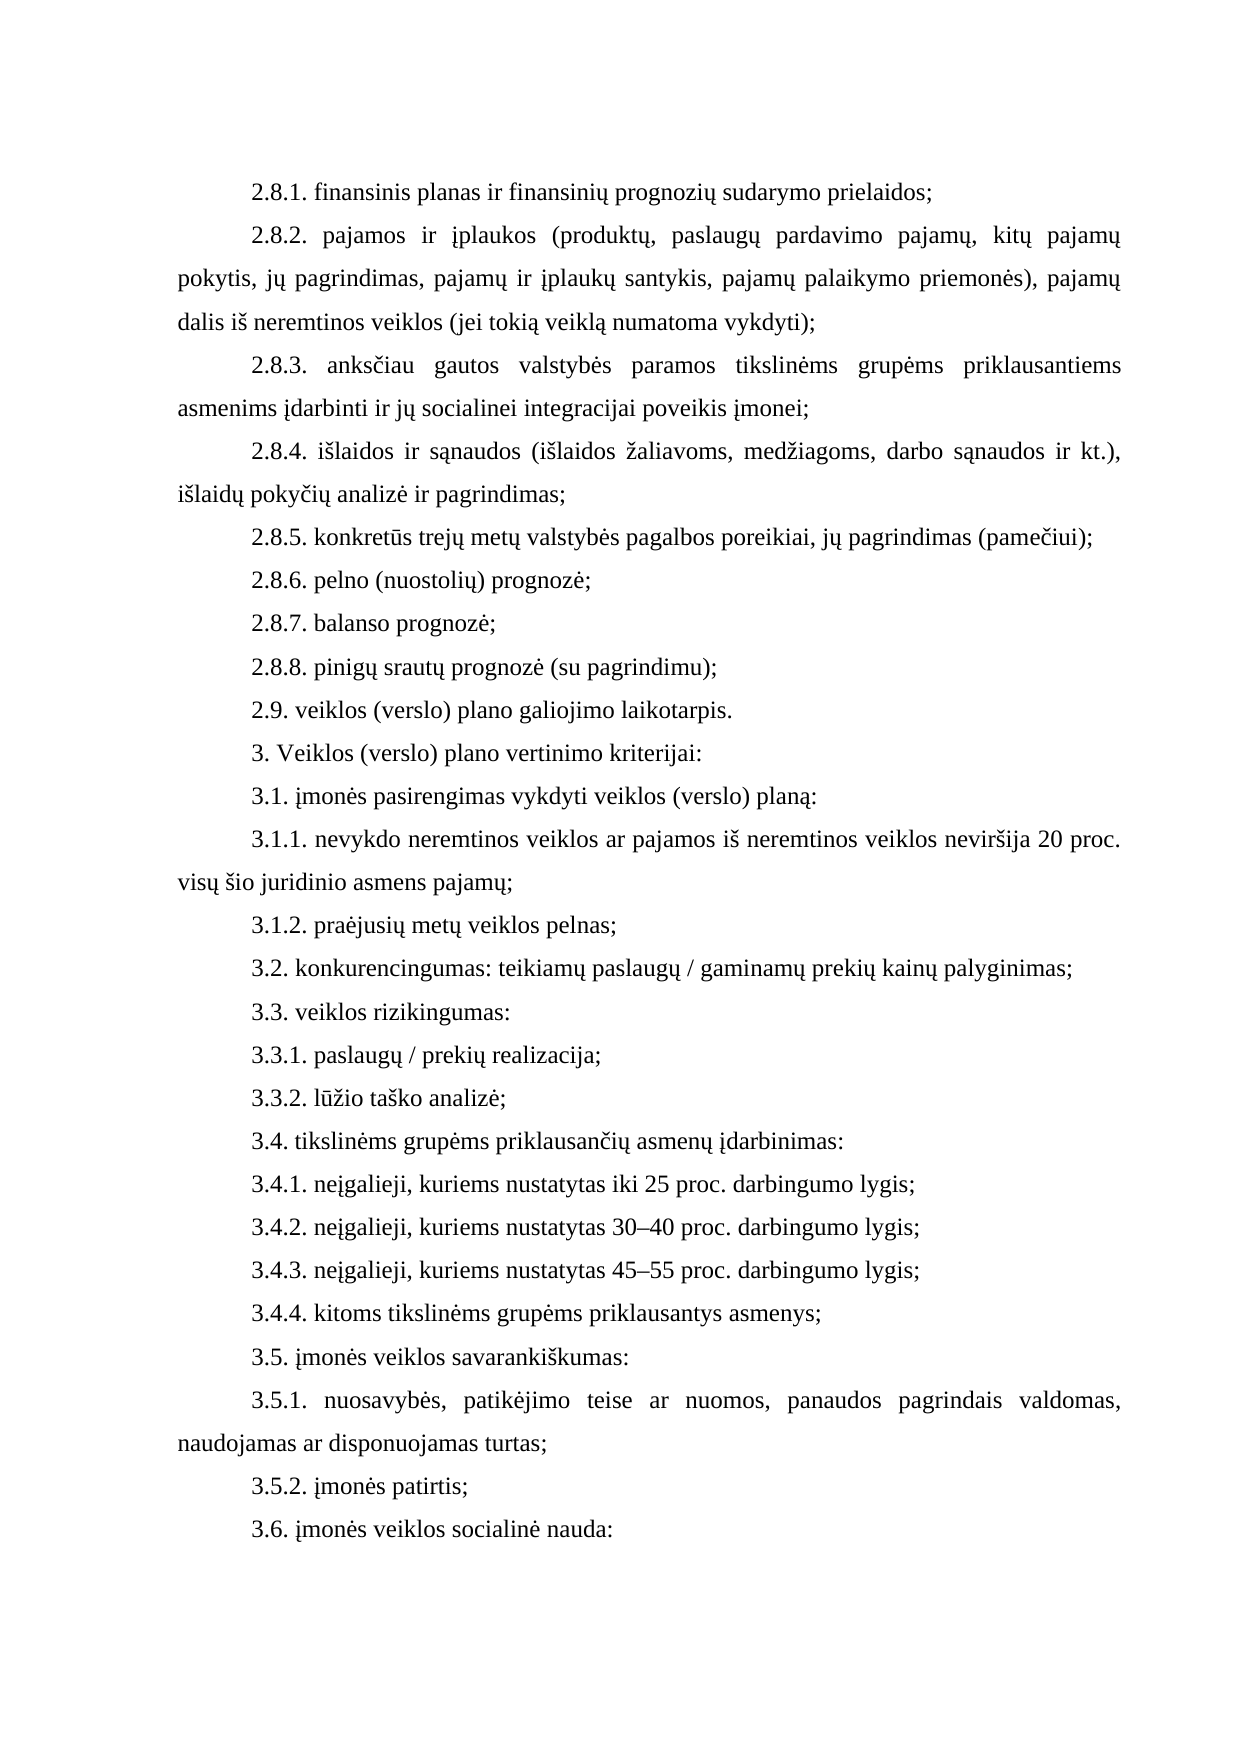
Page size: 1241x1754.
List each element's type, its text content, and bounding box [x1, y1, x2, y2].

text 3.4.4. kitoms tikslinėms grupėms priklausantys asmenys; [177, 1298, 1122, 1327]
text 3.3.2. lūžio taško analizė; [177, 1083, 1122, 1112]
text 3.5.2. įmonės patirtis; [177, 1471, 1122, 1500]
text 3.1.2. praėjusių metų veiklos pelnas; [177, 910, 1122, 939]
text 3.4.1. neįgalieji, kuriems nustatytas iki 25 proc. darbingumo lygis; [177, 1169, 1122, 1198]
text 2.9. veiklos (verslo) plano galiojimo laikotarpis. [177, 695, 1122, 723]
text 3.4. tikslinėms grupėms priklausančių asmenų įdarbinimas: [177, 1126, 1122, 1155]
text 3.4.3. neįgalieji, kuriems nustatytas 45–55 proc. darbingumo lygis; [177, 1255, 1122, 1284]
text 3.3. veiklos rizikingumas: [177, 997, 1122, 1025]
text 3.4.2. neįgalieji, kuriems nustatytas 30–40 proc. darbingumo lygis; [177, 1212, 1122, 1241]
text 2.8.4. išlaidos ir sąnaudos (išlaidos žaliavoms, medžiagoms, darbo sąnaudos ir kt.), išlaidų pokyčių analizė ir pagrindimas; [177, 436, 1122, 508]
text 2.8.3. anksčiau gautos valstybės paramos tikslinėms grupėms priklausantiems asmenims įdarbinti ir jų socialinei integracijai poveikis įmonei; [177, 350, 1122, 422]
text 3.5. įmonės veiklos savarankiškumas: [177, 1342, 1122, 1370]
text 3.3.1. paslaugų / prekių realizacija; [177, 1040, 1122, 1068]
text 2.8.2. pajamos ir įplaukos (produktų, paslaugų pardavimo pajamų, kitų pajamų pokytis, jų pagrindimas, pajamų ir įplaukų santykis, pajamų palaikymo priemonės), pajamų dalis iš neremtinos veiklos (jei tokią veiklą numatoma vykdyti); [177, 220, 1122, 335]
text 3.1. įmonės pasirengimas vykdyti veiklos (verslo) planą: [177, 781, 1122, 810]
text 2.8.5. konkretūs trejų metų valstybės pagalbos poreikiai, jų pagrindimas (pamečiui); [177, 522, 1122, 551]
text 3. Veiklos (verslo) plano vertinimo kriterijai: [177, 738, 1122, 767]
text 2.8.6. pelno (nuostolių) prognozė; [177, 565, 1122, 594]
text 3.6. įmonės veiklos socialinė nauda: [177, 1514, 1122, 1543]
text 2.8.8. pinigų srautų prognozė (su pagrindimu); [177, 652, 1122, 680]
text 2.8.1. finansinis planas ir finansinių prognozių sudarymo prielaidos; [177, 177, 1122, 206]
text 3.1.1. nevykdo neremtinos veiklos ar pajamos iš neremtinos veiklos neviršija 20 proc. visų šio juridinio asmens pajamų; [177, 824, 1122, 896]
text 2.8.7. balanso prognozė; [177, 608, 1122, 637]
text 3.5.1. nuosavybės, patikėjimo teise ar nuomos, panaudos pagrindais valdomas, naudojamas ar disponuojamas turtas; [177, 1385, 1122, 1457]
text 3.2. konkurencingumas: teikiamų paslaugų / gaminamų prekių kainų palyginimas; [177, 953, 1122, 982]
